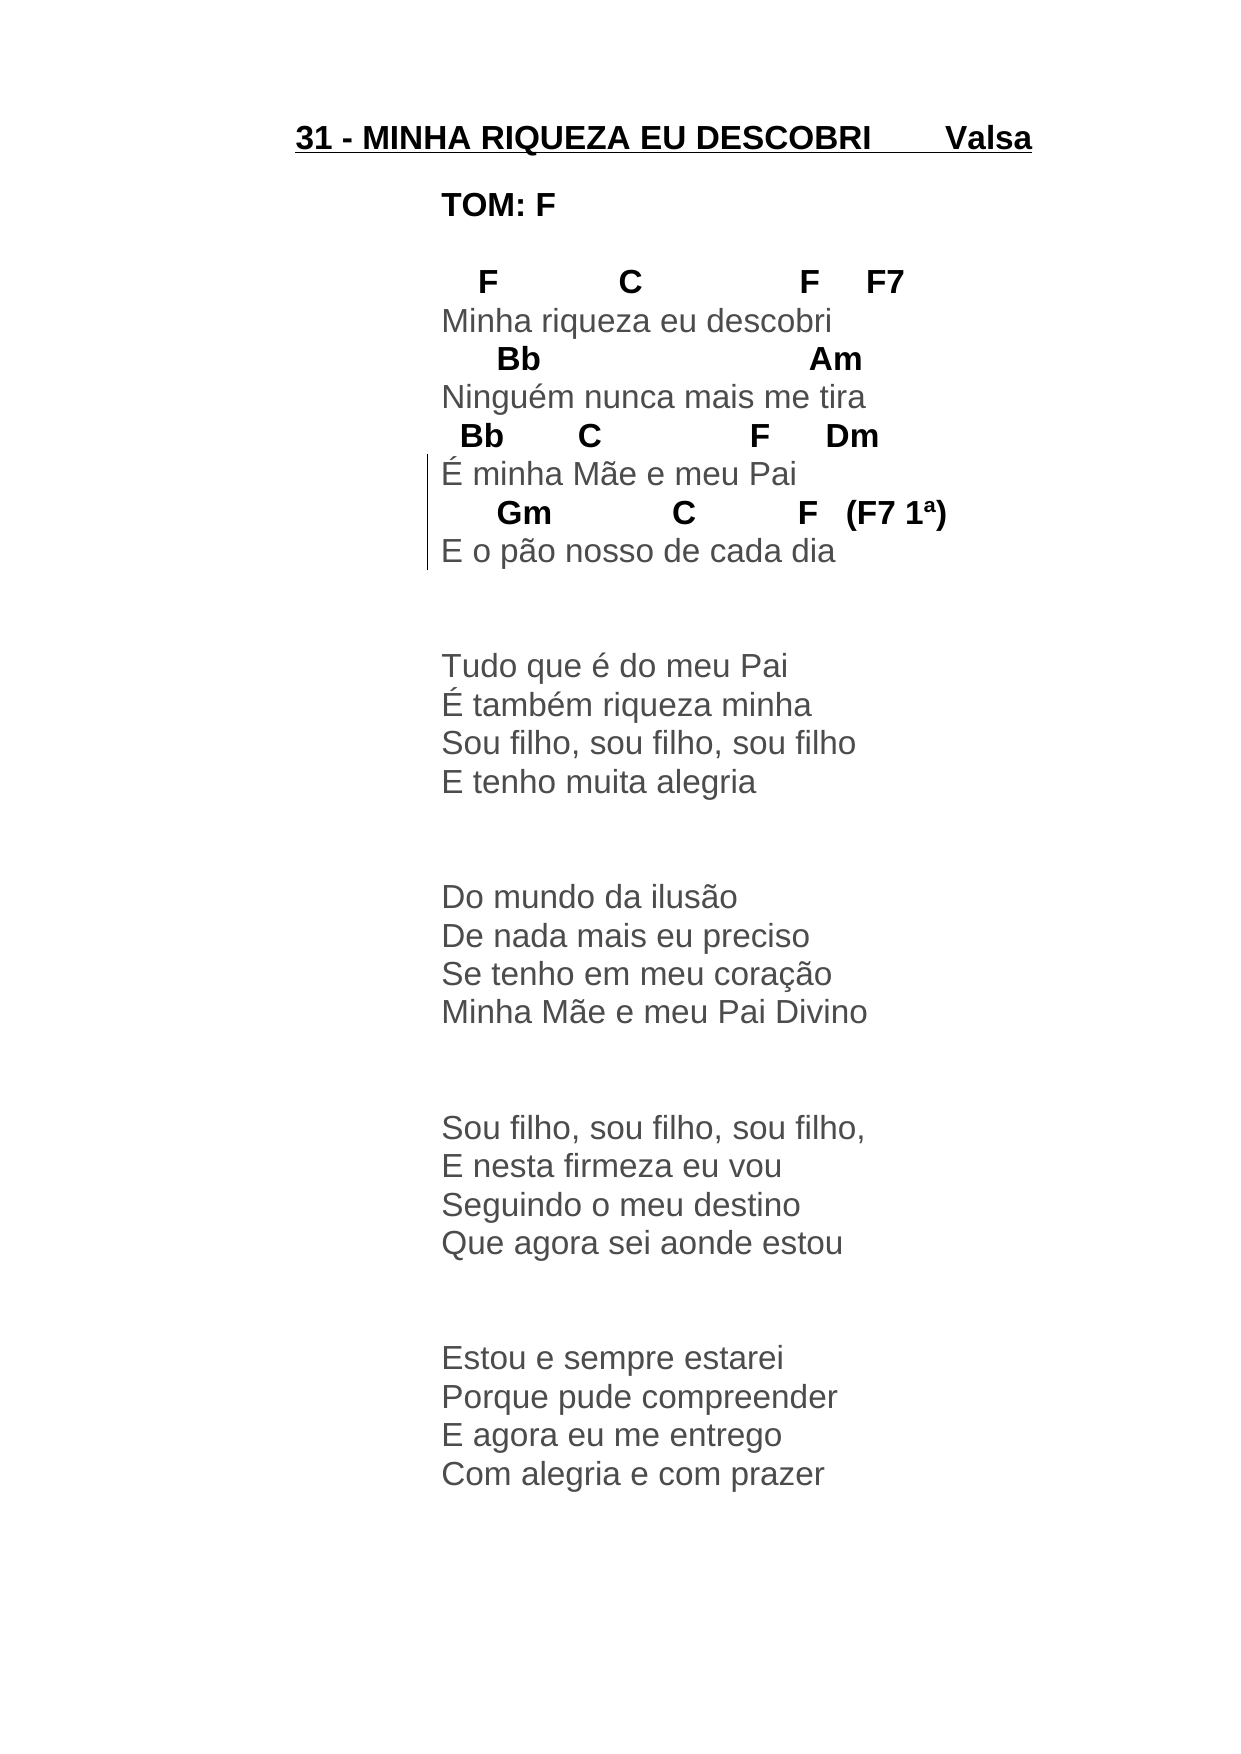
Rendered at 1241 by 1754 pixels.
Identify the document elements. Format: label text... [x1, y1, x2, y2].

text TOM: F [441, 185, 1152, 224]
text É minha Mãe e meu Pai [428, 454, 1152, 493]
text Ninguém nunca mais me tira [441, 377, 1152, 416]
text Sou filho, sou filho, sou filho [441, 723, 1152, 762]
text E tenho muita alegria [441, 762, 1152, 800]
text Bb Am [441, 339, 1152, 377]
text Minha riqueza eu descobri [441, 301, 1152, 339]
text Gm C F (F7 1ª) [428, 493, 1152, 531]
text Do mundo da ilusão [441, 877, 1152, 916]
text Tudo que é do meu Pai [441, 647, 1152, 685]
text 31 - MINHA RIQUEZA EU DESCOBRI Valsa [295, 118, 1152, 157]
text De nada mais eu preciso [441, 916, 1152, 954]
text Se tenho em meu coração [441, 954, 1152, 992]
text É também riqueza minha [441, 685, 1152, 723]
text Que agora sei aonde estou [441, 1223, 1152, 1262]
text Bb C F Dm [441, 416, 1152, 454]
text E o pão nosso de cada dia [428, 531, 1152, 570]
text Estou e sempre estarei [441, 1338, 1152, 1377]
text E nesta firmeza eu vou [441, 1146, 1152, 1185]
text F C F F7 [441, 262, 1152, 301]
text Seguindo o meu destino [441, 1185, 1152, 1223]
text Minha Mãe e meu Pai Divino [441, 992, 1152, 1031]
text Com alegria e com prazer [441, 1454, 1152, 1492]
text Porque pude compreender [441, 1377, 1152, 1415]
text Sou filho, sou filho, sou filho, [441, 1108, 1152, 1146]
text E agora eu me entrego [441, 1415, 1152, 1454]
